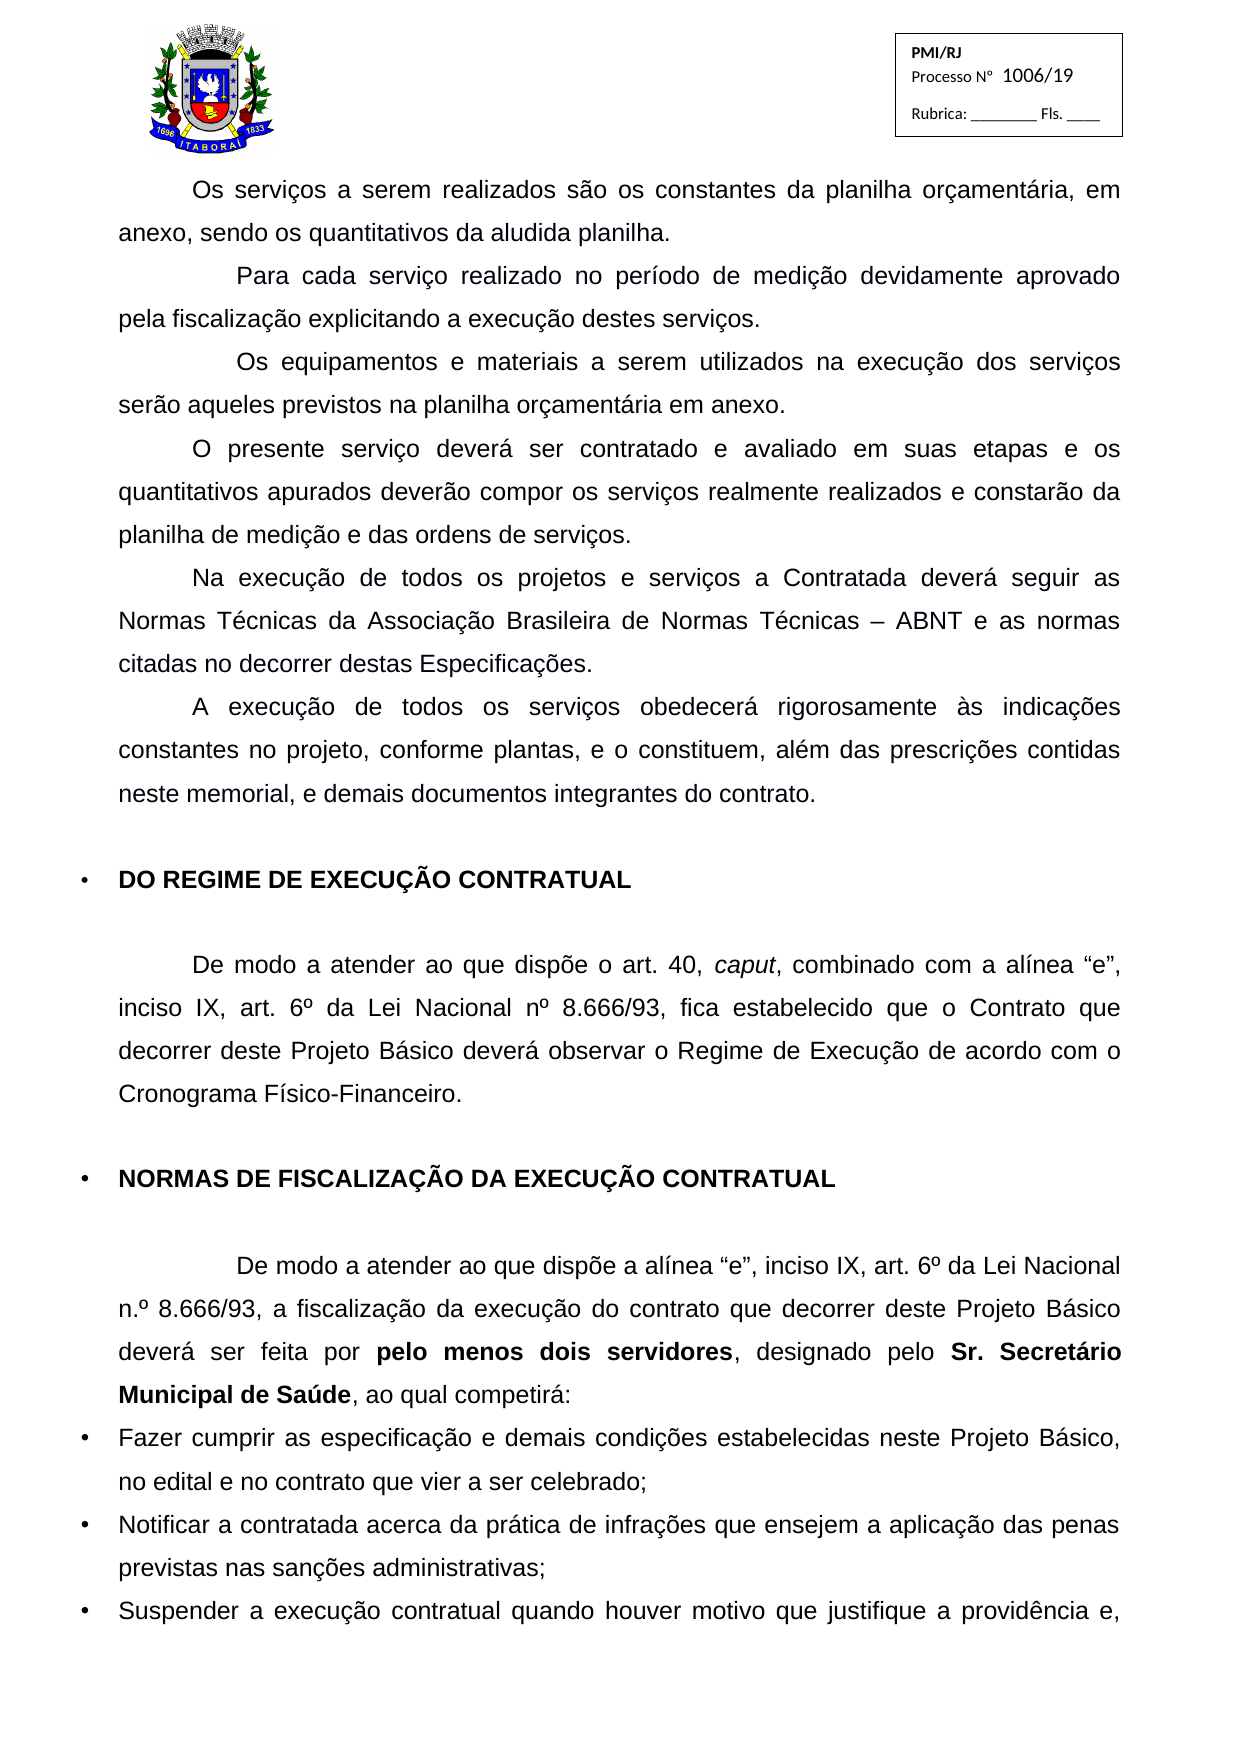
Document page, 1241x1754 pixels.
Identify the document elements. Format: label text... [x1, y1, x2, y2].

text De modo a atender ao que dispõe o art. 40, caput, combinado com a alínea “e”, inciso IX, art. 6º da Lei Nacional nº 8.666/93, fica estabelecido que o Contrato que decorrer deste Projeto Básico deverá observar o Regime de Execução de acordo com o Cronograma Físico-Financeiro. [118, 950, 1122, 1108]
picture [149, 24, 276, 155]
text O presente serviço deverá ser contratado e avaliado em suas etapas e os quantitativos apurados deverão compor os serviços realmente realizados e constarão da planilha de medição e das ordens de serviços. [118, 433, 1122, 548]
text Na execução de todos os projetos e serviços a Contratada deverá seguir as Normas Técnicas da Associação Brasileira de Normas Técnicas – ABNT e as normas citadas no decorrer destas Especificações. [118, 563, 1122, 678]
text Os serviços a serem realizados são os constantes da planilha orçamentária, em anexo, sendo os quantitativos da aludida planilha. [118, 175, 1122, 247]
list Notificar a contratada acerca da prática de infrações que ensejem a aplicação das penas previstas nas sanções administrativas; [118, 1509, 1122, 1582]
list Fazer cumprir as especificação e demais condições estabelecidas neste Projeto Básico, no edital e no contrato que vier a ser celebrado; [118, 1423, 1122, 1495]
list NORMAS DE FISCALIZAÇÃO DA EXECUÇÃO CONTRATUAL [118, 1164, 1122, 1193]
text Os equipamentos e materiais a serem utilizados na execução dos serviços serão aqueles previstos na planilha orçamentária em anexo. [118, 347, 1122, 419]
text A execução de todos os serviços obedecerá rigorosamente às indicações constantes no projeto, conforme plantas, e o constituem, além das prescrições contidas neste memorial, e demais documentos integrantes do contrato. [118, 692, 1122, 807]
list DO REGIME DE EXECUÇÃO CONTRATUAL [118, 865, 1122, 893]
list Suspender a execução contratual quando houver motivo que justifique a providência e, [118, 1596, 1122, 1625]
text Para cada serviço realizado no período de medição devidamente aprovado pela fiscalização explicitando a execução destes serviços. [118, 261, 1122, 333]
text De modo a atender ao que dispõe a alínea “e”, inciso IX, art. 6º da Lei Nacional n.º 8.666/93, a fiscalização da execução do contrato que decorrer deste Projeto Básico deverá ser feita por pelo menos dois servidores, designado pelo Sr. Secretário Municipal de Saúde, ao qual competirá: [118, 1251, 1122, 1409]
